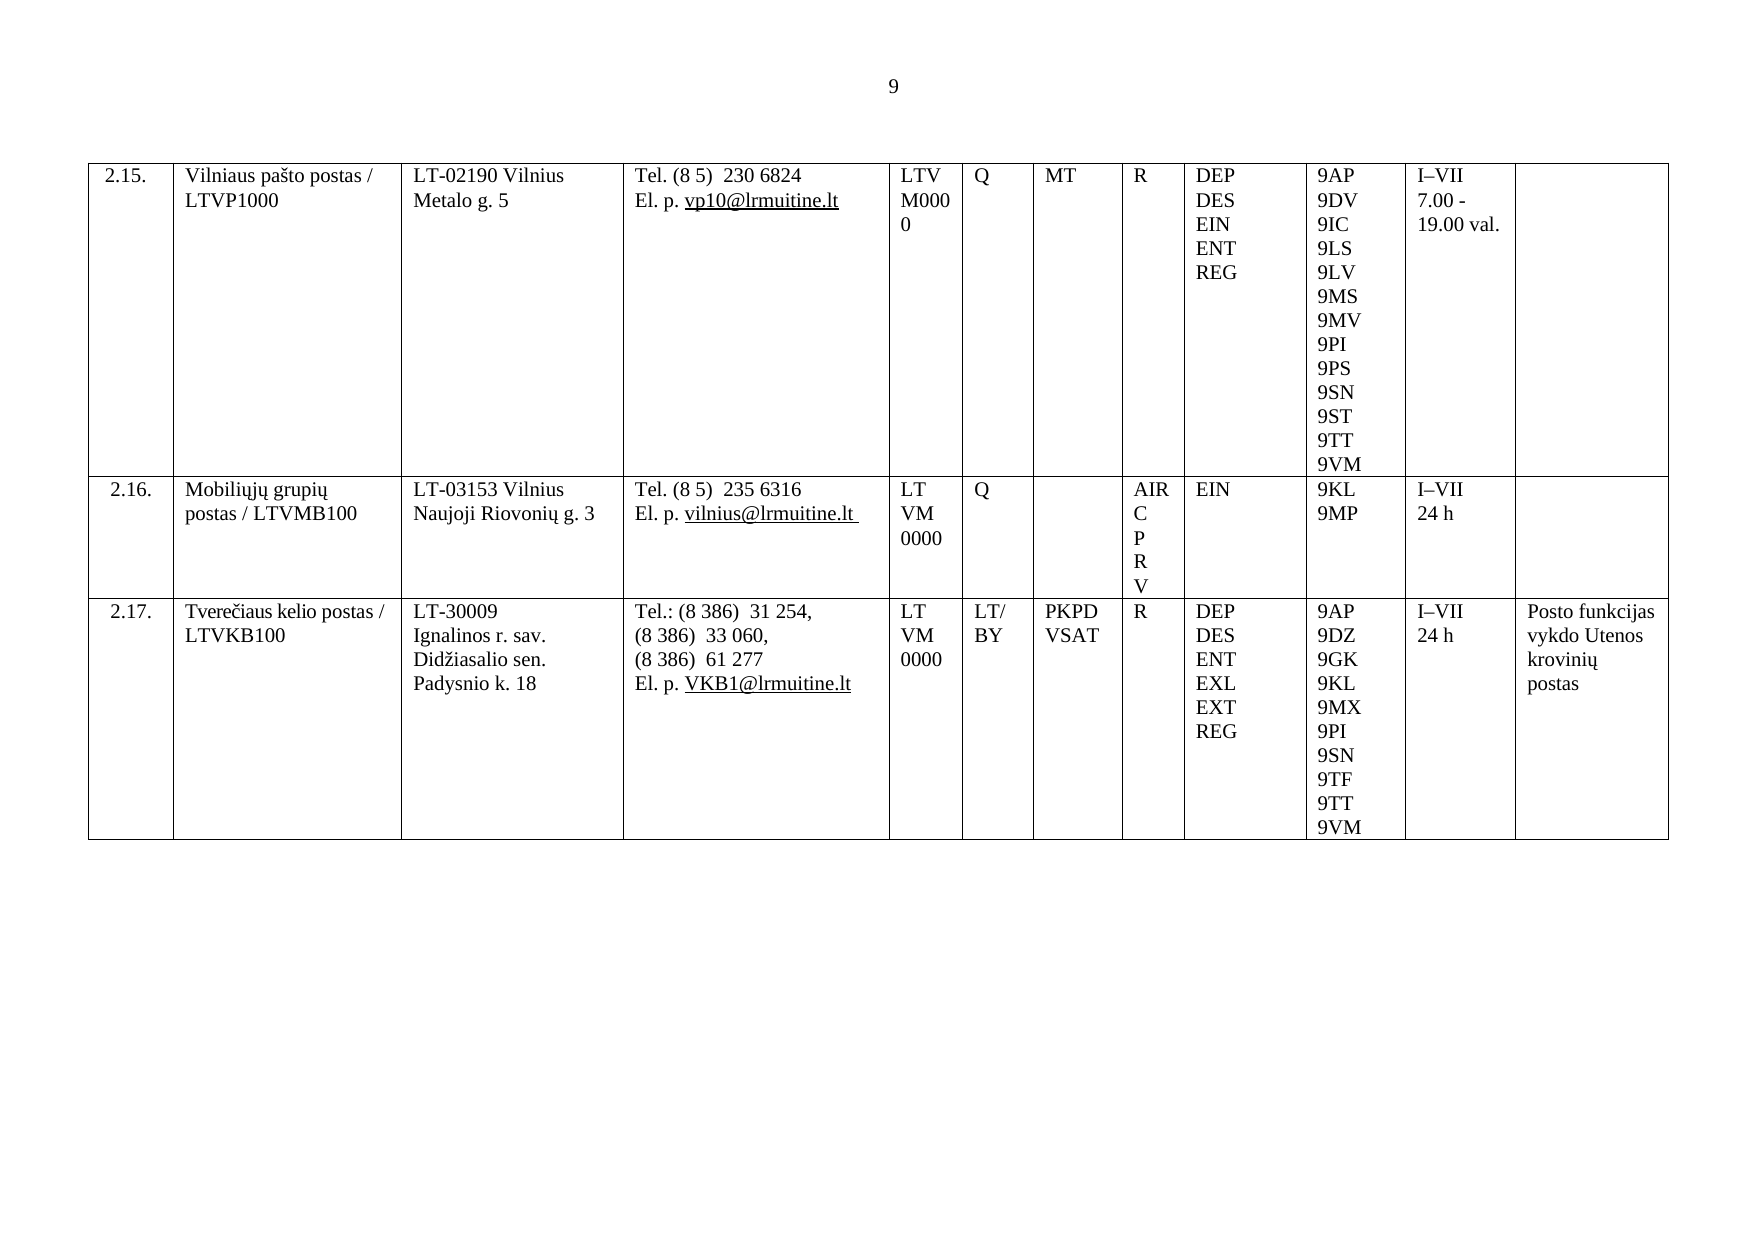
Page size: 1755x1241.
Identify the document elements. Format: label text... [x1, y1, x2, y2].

table_cell LTVM0000 [890, 164, 962, 476]
table_cell Tel.: (8 386) 31 254, (8 386) 33 060, (8 386) 61 277 El. p. VKB1@lrmuitine.lt [624, 599, 889, 839]
table_cell MT [1034, 164, 1122, 476]
table_cell LT VM 0000 [890, 599, 962, 839]
table_cell I–VII 24 h [1406, 599, 1515, 839]
table_cell [1034, 477, 1122, 598]
table_cell LT VM 0000 [890, 477, 962, 598]
table_cell Mobiliųjų grupių postas / LTVMB100 [174, 477, 401, 598]
table_cell LT-02190 Vilnius Metalo g. 5 [402, 164, 623, 476]
table_cell R [1123, 599, 1184, 839]
table_cell Posto funkcijas vykdo Utenos krovinių postas [1516, 599, 1668, 839]
table_cell 2.16. [89, 477, 173, 598]
table_cell 9AP 9DZ 9GK 9KL 9MX 9PI 9SN 9TF 9TT 9VM [1307, 599, 1405, 839]
table_cell AIR C P R V [1123, 477, 1184, 598]
table_cell LT-03153 Vilnius Naujoji Riovonių g. 3 [402, 477, 623, 598]
table_cell [1516, 164, 1668, 476]
table_cell 2.15. [89, 164, 173, 476]
table_cell Vilniaus pašto postas / LTVP1000 [174, 164, 401, 476]
table_cell LT/BY [963, 599, 1033, 839]
table_cell DEP DES ENT EXL EXT REG [1185, 599, 1306, 839]
table_cell I–VII 24 h [1406, 477, 1515, 598]
table_cell 9KL 9MP [1307, 477, 1405, 598]
table_cell Tel. (8 5) 230 6824 El. p. vp10@lrmuitine.lt [624, 164, 889, 476]
table_cell EIN [1185, 477, 1306, 598]
table_cell Q [963, 164, 1033, 476]
table_cell DEP DES EIN ENT REG [1185, 164, 1306, 476]
table_cell I–VII 7.00 -19.00 val. [1406, 164, 1515, 476]
table_cell 9AP 9DV 9IC 9LS 9LV 9MS 9MV 9PI 9PS 9SN 9ST 9TT 9VM [1307, 164, 1405, 476]
table_cell Tverečiaus kelio postas / LTVKB100 [174, 599, 401, 839]
table_cell [1516, 477, 1668, 598]
table_cell PKPD VSAT [1034, 599, 1122, 839]
table_cell Q [963, 477, 1033, 598]
table_cell R [1123, 164, 1184, 476]
table_cell LT-30009 Ignalinos r. sav. Didžiasalio sen. Padysnio k. 18 [402, 599, 623, 839]
table_cell 2.17. [89, 599, 173, 839]
table_cell Tel. (8 5) 235 6316 El. p. vilnius@lrmuitine.lt [624, 477, 889, 598]
